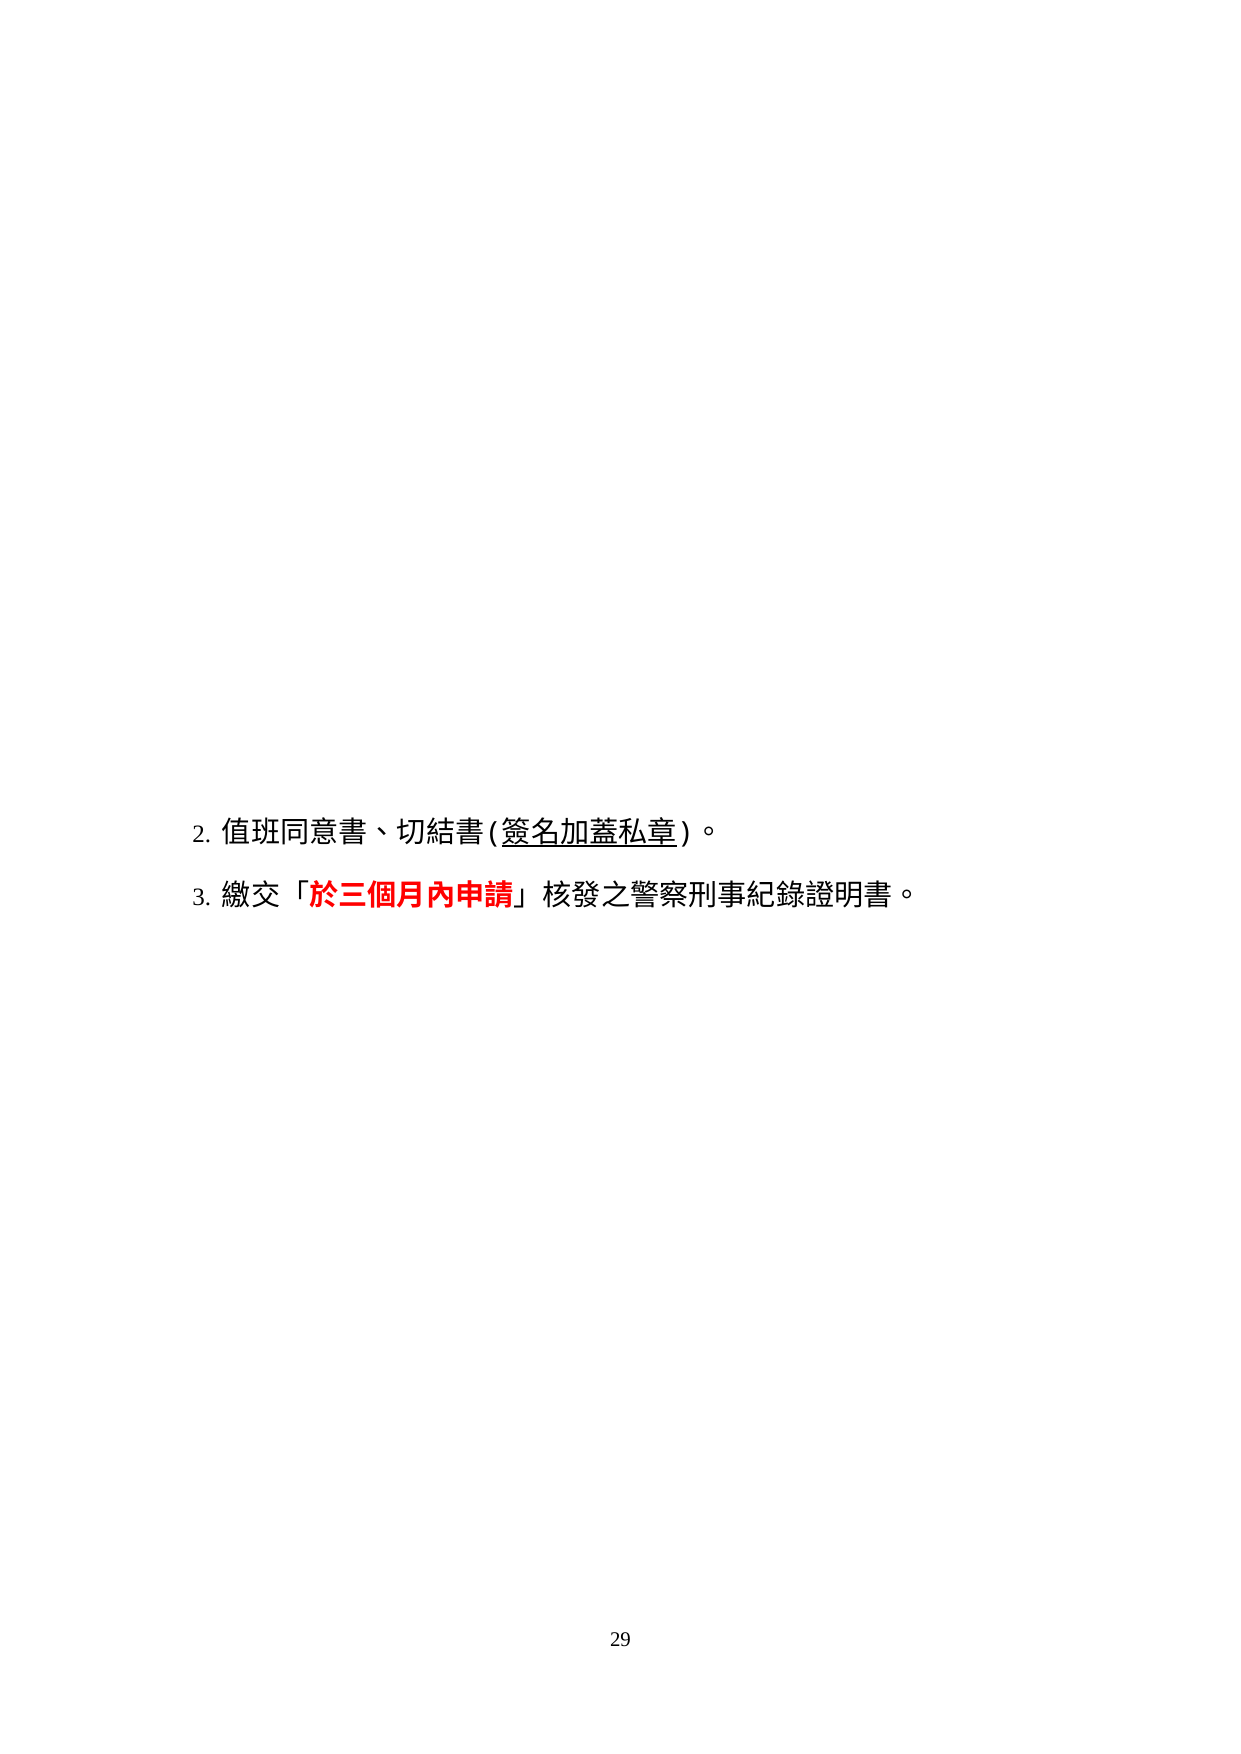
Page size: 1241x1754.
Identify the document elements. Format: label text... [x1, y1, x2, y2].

list 值班同意書、切結書(簽名加蓋私章)。 [192, 788, 1122, 851]
list 繳交「於三個月內申請」核發之警察刑事紀錄證明書。 [192, 851, 1122, 913]
